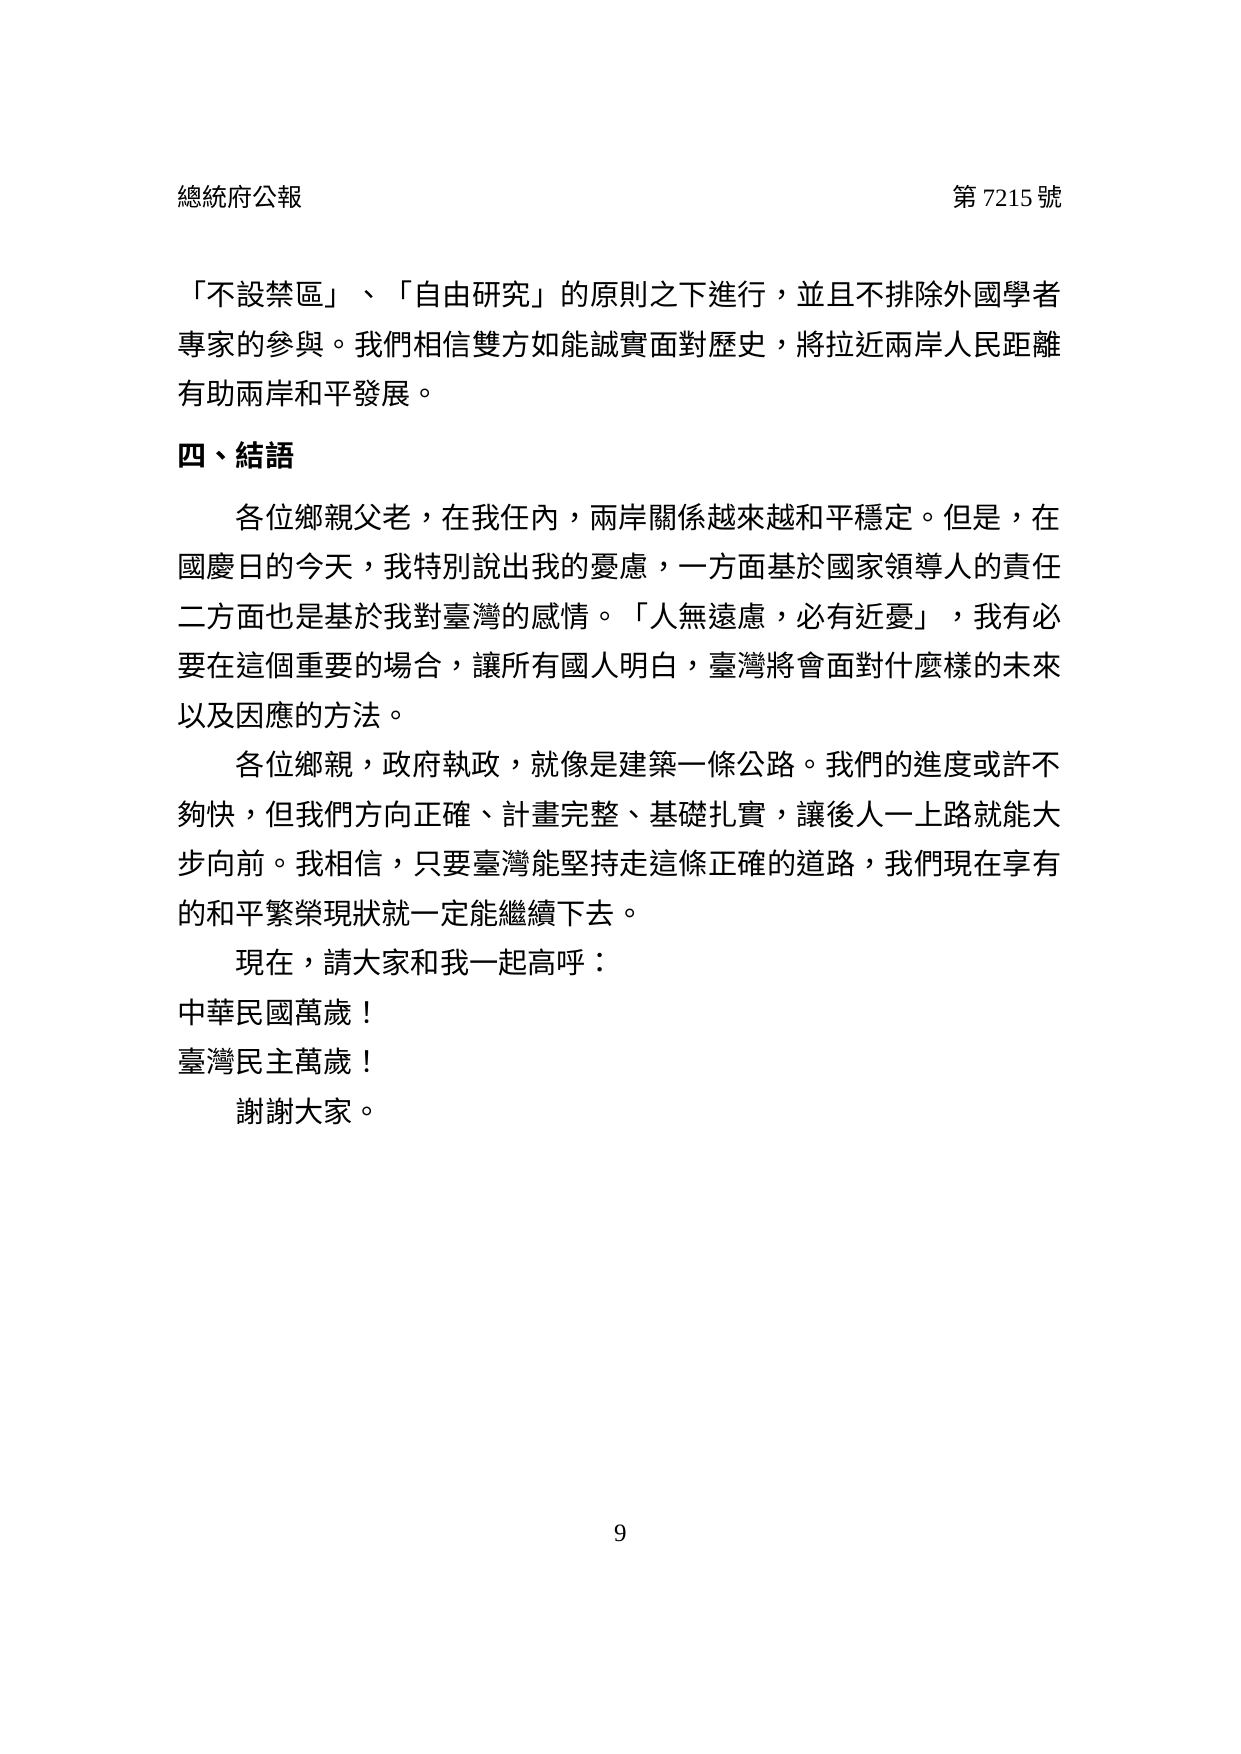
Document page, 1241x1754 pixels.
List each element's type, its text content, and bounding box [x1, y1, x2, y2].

text 各位鄉親父老，在我任內，兩岸關係越來越和平穩定。但是，在國慶日的今天，我特別說出我的憂慮，一方面基於國家領導人的責任，二方面也是基於我對臺灣的感情。「人無遠慮，必有近憂」，我有必要在這個重要的場合，讓所有國人明白，臺灣將會面對什麼樣的未來，以及因應的方法。 [177, 489, 1063, 736]
text 四、結語 [177, 427, 1063, 476]
text 大陸當局最近就抗戰歷史提出「共享史料、共寫史書」的建議，我們抱持開放的態度。我們願意在「對等互惠」、「檔案公開」、「不設禁區」、「自由研究」的原則之下進行，並且不排除外國學者專家的參與。我們相信雙方如能誠實面對歷史，將拉近兩岸人民距離，有助兩岸和平發展。 [177, 266, 1063, 414]
text 現在，請大家和我一起高呼： [177, 934, 1063, 983]
text 謝謝大家。 [177, 1082, 1063, 1132]
text 各位鄉親，政府執政，就像是建築一條公路。我們的進度或許不夠快，但我們方向正確、計畫完整、基礎扎實，讓後人一上路就能大步向前。我相信，只要臺灣能堅持走這條正確的道路，我們現在享有的和平繁榮現狀就一定能繼續下去。 [177, 736, 1063, 934]
text 中華民國萬歲！ [177, 983, 1063, 1033]
text 臺灣民主萬歲！ [177, 1033, 1063, 1082]
